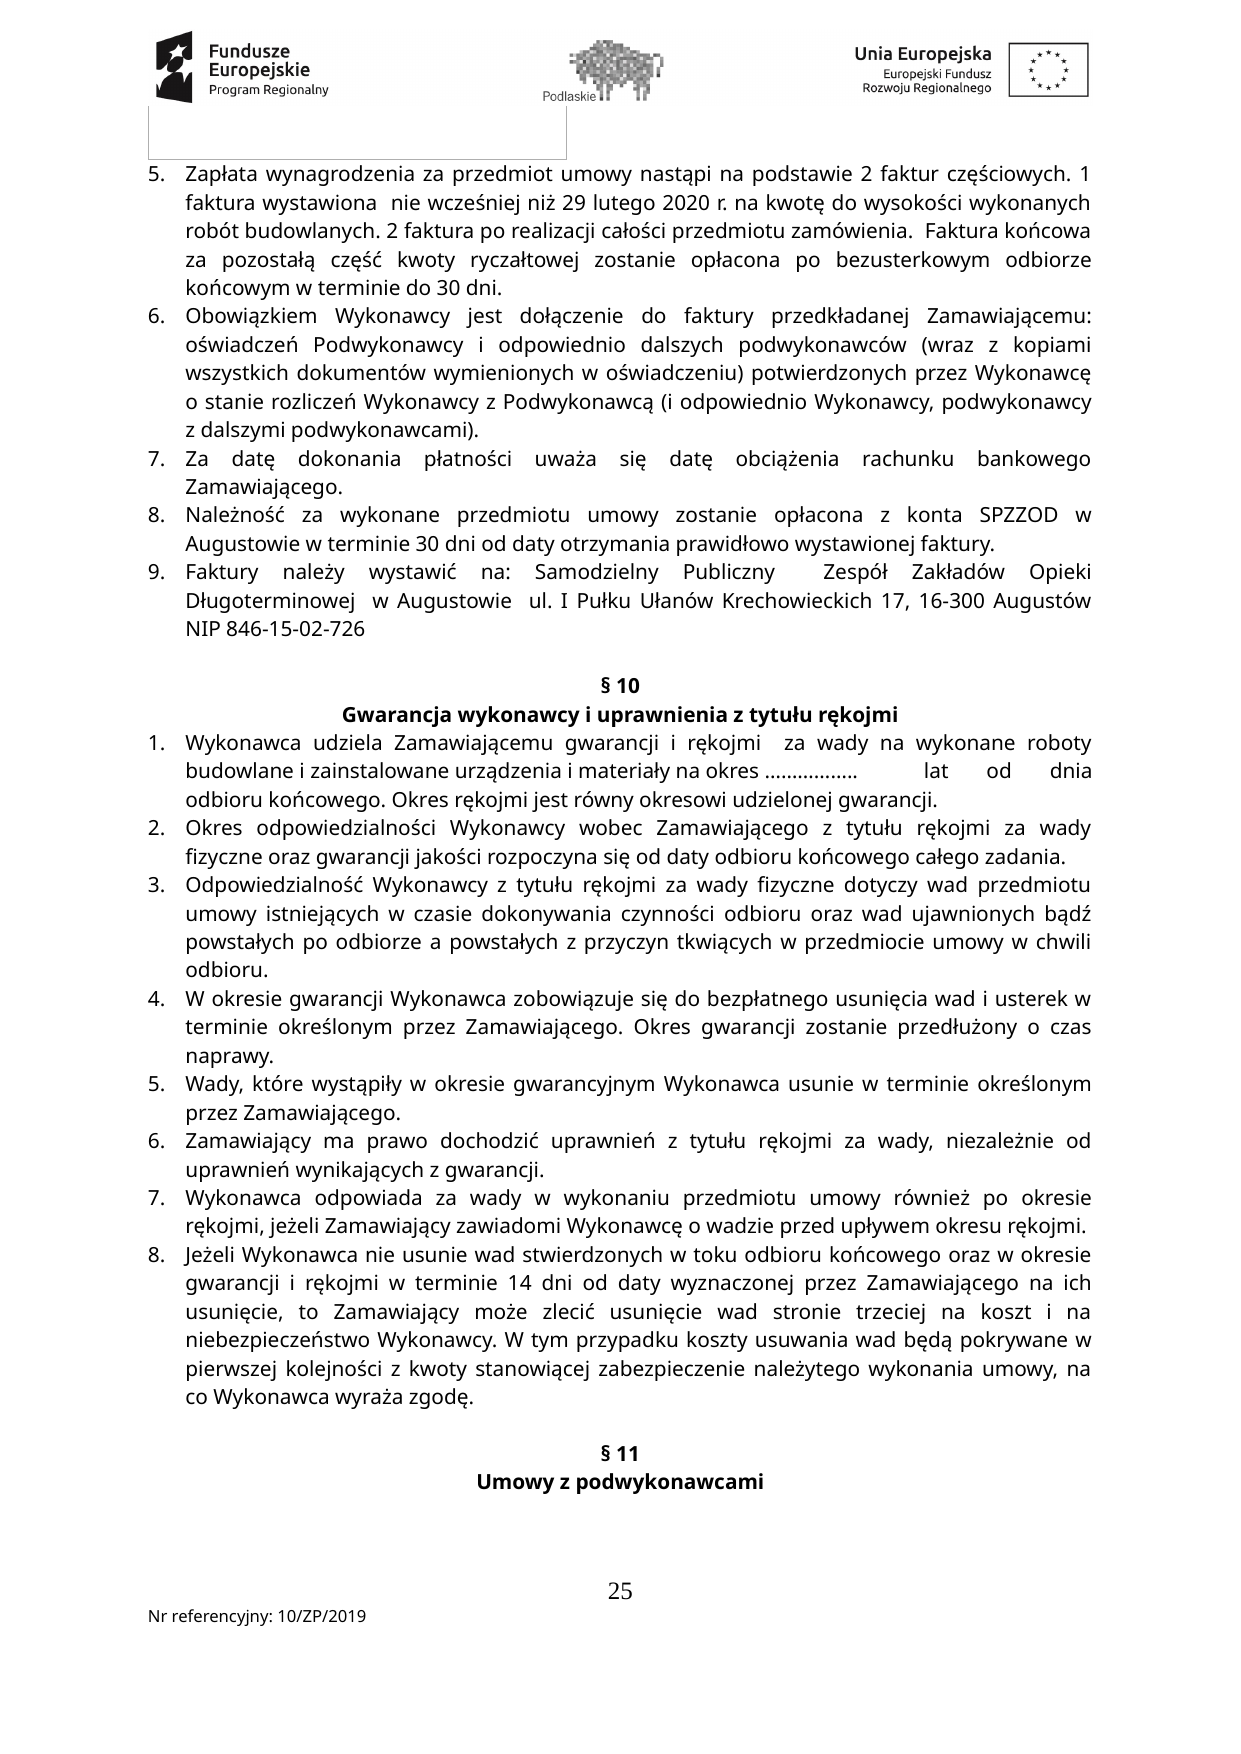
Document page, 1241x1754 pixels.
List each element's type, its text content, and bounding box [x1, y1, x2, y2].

list Wady, które wystąpiły w okresie gwarancyjnym Wykonawca usunie w terminie określonym przez Zamawiającego. [148, 1069, 1092, 1126]
list Zapłata wynagrodzenia za przedmiot umowy nastąpi na podstawie 2 faktur częściowych. 1 faktura wystawiona nie wcześniej niż 29 lutego 2020 r. na kwotę do wysokości wykonanych robót budowlanych. 2 faktura po realizacji całości przedmiotu zamówienia. Faktura końcowa za pozostałą część kwoty ryczałtowej zostanie opłacona po bezusterkowym odbiorze końcowym w terminie do 30 dni. [148, 159, 1092, 302]
text § 10 [148, 671, 1092, 700]
text Gwarancja wykonawcy i uprawnienia z tytułu rękojmi [148, 700, 1092, 728]
text § 11 [148, 1439, 1092, 1467]
list Za datę dokonania płatności uważa się datę obciążenia rachunku bankowego Zamawiającego. [148, 444, 1092, 501]
list Odpowiedzialność Wykonawcy z tytułu rękojmi za wady fizyczne dotyczy wad przedmiotu umowy istniejących w czasie dokonywania czynności odbioru oraz wad ujawnionych bądź powstałych po odbiorze a powstałych z przyczyn tkwiących w przedmiocie umowy w chwili odbioru. [148, 870, 1092, 984]
text Umowy z podwykonawcami [148, 1467, 1092, 1496]
list Obowiązkiem Wykonawcy jest dołączenie do faktury przedkładanej Zamawiającemu: oświadczeń Podwykonawcy i odpowiednio dalszych podwykonawców (wraz z kopiami wszystkich dokumentów wymienionych w oświadczeniu) potwierdzonych przez Wykonawcę o stanie rozliczeń Wykonawcy z Podwykonawcą (i odpowiednio Wykonawcy, podwykonawcy z dalszymi podwykonawcami). [148, 302, 1092, 444]
list Okres odpowiedzialności Wykonawcy wobec Zamawiającego z tytułu rękojmi za wady fizyczne oraz gwarancji jakości rozpoczyna się od daty odbioru końcowego całego zadania. [148, 813, 1092, 870]
list Należność za wykonane przedmiotu umowy zostanie opłacona z konta SPZZOD w Augustowie w terminie 30 dni od daty otrzymania prawidłowo wystawionej faktury. [148, 501, 1092, 557]
list Zamawiający ma prawo dochodzić uprawnień z tytułu rękojmi za wady, niezależnie od uprawnień wynikających z gwarancji. [148, 1126, 1092, 1183]
list Wykonawca udziela Zamawiającemu gwarancji i rękojmi za wady na wykonane roboty budowlane i zainstalowane urządzenia i materiały na okres …………….. lat od dnia odbioru końcowego. Okres rękojmi jest równy okresowi udzielonej gwarancji. [148, 728, 1092, 813]
list Faktury należy wystawić na: Samodzielny Publiczny Zespół Zakładów Opieki Długoterminowej w Augustowie ul. I Pułku Ułanów Krechowieckich 17, 16-300 Augustów NIP 846-15-02-726 [148, 557, 1092, 643]
list W okresie gwarancji Wykonawca zobowiązuje się do bezpłatnego usunięcia wad i usterek w terminie określonym przez Zamawiającego. Okres gwarancji zostanie przedłużony o czas naprawy. [148, 984, 1092, 1069]
list Wykonawca odpowiada za wady w wykonaniu przedmiotu umowy również po okresie rękojmi, jeżeli Zamawiający zawiadomi Wykonawcę o wadzie przed upływem okresu rękojmi. [148, 1183, 1092, 1240]
list Jeżeli Wykonawca nie usunie wad stwierdzonych w toku odbioru końcowego oraz w okresie gwarancji i rękojmi w terminie 14 dni od daty wyznaczonej przez Zamawiającego na ich usunięcie, to Zamawiający może zlecić usunięcie wad stronie trzeciej na koszt i na niebezpieczeństwo Wykonawcy. W tym przypadku koszty usuwania wad będą pokrywane w pierwszej kolejności z kwoty stanowiącej zabezpieczenie należytego wykonania umowy, na co Wykonawca wyraża zgodę. [148, 1240, 1092, 1411]
